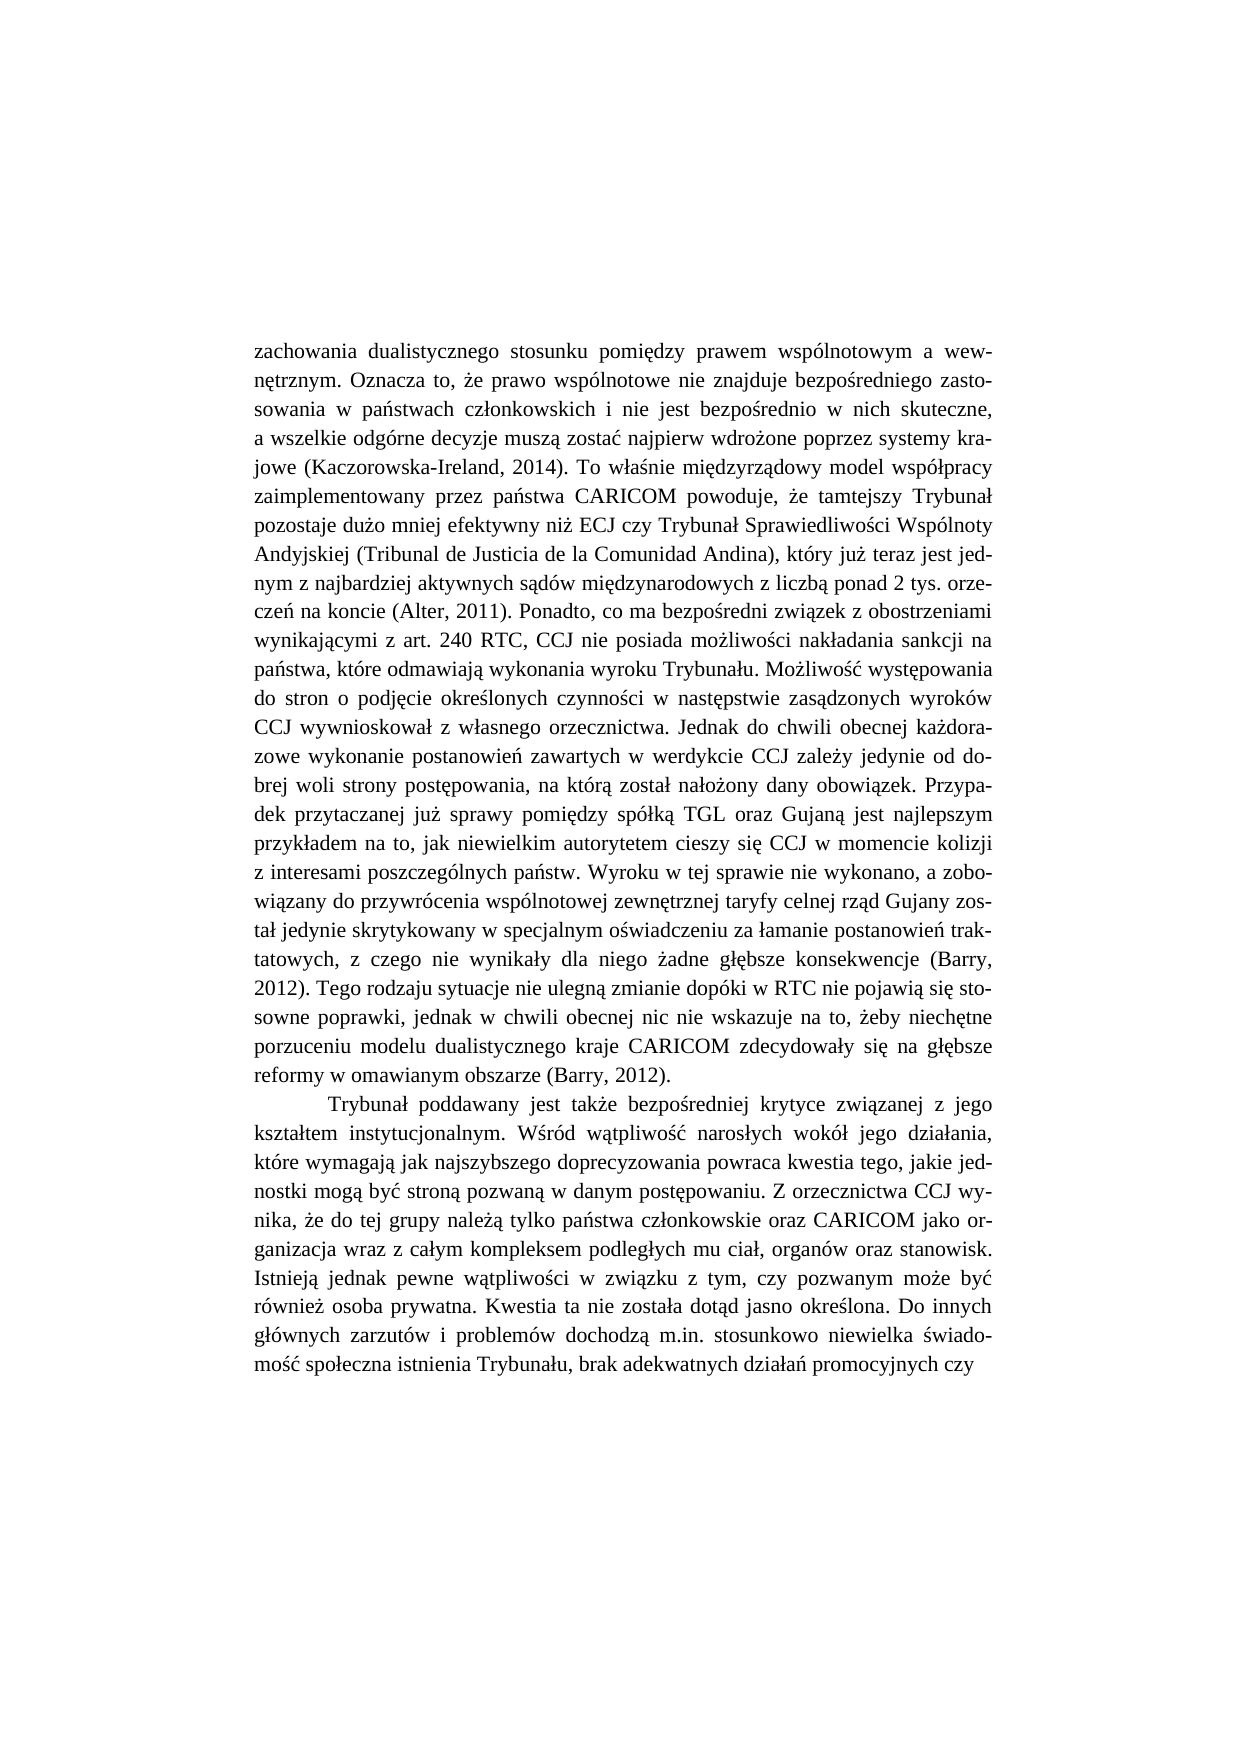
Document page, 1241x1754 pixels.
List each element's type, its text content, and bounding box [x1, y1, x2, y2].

text Trybunał poddawany jest także bezpośredniej krytyce związanej z jego kształtem instytucjonalnym. Wśród wątpliwość narosłych wokół jego działania, które wymagają jak najszybszego doprecyzowania powraca kwestia tego, jakie jed- nostki mogą być stroną pozwaną w danym postępowaniu. Z orzecznictwa CCJ wy- nika, że do tej grupy należą tylko państwa członkowskie oraz CARICOM jako or- ganizacja wraz z całym kompleksem podległych mu ciał, organów oraz stanowisk. Istnieją jednak pewne wątpliwości w związku z tym, czy pozwanym może być również osoba prywatna. Kwestia ta nie została dotąd jasno określona. Do innych głównych zarzutów i problemów dochodzą m.in. stosunkowo niewielka świado- mość społeczna istnienia Trybunału, brak adekwatnych działań promocyjnych czy [254, 1091, 994, 1377]
text zachowania dualistycznego stosunku pomiędzy prawem wspólnotowym a wew- nętrznym. Oznacza to, że prawo wspólnotowe nie znajduje bezpośredniego zasto- sowania w państwach członkowskich i nie jest bezpośrednio w nich skuteczne, a wszelkie odgórne decyzje muszą zostać najpierw wdrożone poprzez systemy kra- jowe (Kaczorowska-Ireland, 2014). To właśnie międzyrządowy model współpracy zaimplementowany przez państwa CARICOM powoduje, że tamtejszy Trybunał pozostaje dużo mniej efektywny niż ECJ czy Trybunał Sprawiedliwości Wspólnoty Andyjskiej (Tribunal de Justicia de la Comunidad Andina), który już teraz jest jed- nym z najbardziej aktywnych sądów międzynarodowych z liczbą ponad 2 tys. orze- czeń na koncie (Alter, 2011). Ponadto, co ma bezpośredni związek z obostrzeniami wynikającymi z art. 240 RTC, CCJ nie posiada możliwości nakładania sankcji na państwa, które odmawiają wykonania wyroku Trybunału. Możliwość występowania do stron o podjęcie określonych czynności w następstwie zasądzonych wyroków CCJ wywnioskował z własnego orzecznictwa. Jednak do chwili obecnej każdora- zowe wykonanie postanowień zawartych w werdykcie CCJ zależy jedynie od do- brej woli strony postępowania, na którą został nałożony dany obowiązek. Przypa- dek przytaczanej już sprawy pomiędzy spółką TGL oraz Gujaną jest najlepszym przykładem na to, jak niewielkim autorytetem cieszy się CCJ w momencie kolizji z interesami poszczególnych państw. Wyroku w tej sprawie nie wykonano, a zobo- wiązany do przywrócenia wspólnotowej zewnętrznej taryfy celnej rząd Gujany zos- tał jedynie skrytykowany w specjalnym oświadczeniu za łamanie postanowień trak- tatowych, z czego nie wynikały dla niego żadne głębsze konsekwencje (Barry, 2012). Tego rodzaju sytuacje nie ulegną zmianie dopóki w RTC nie pojawią się sto- sowne poprawki, jednak w chwili obecnej nic nie wskazuje na to, żeby niechętne porzuceniu modelu dualistycznego kraje CARICOM zdecydowały się na głębsze reformy w omawianym obszarze (Barry, 2012). [254, 338, 994, 1087]
